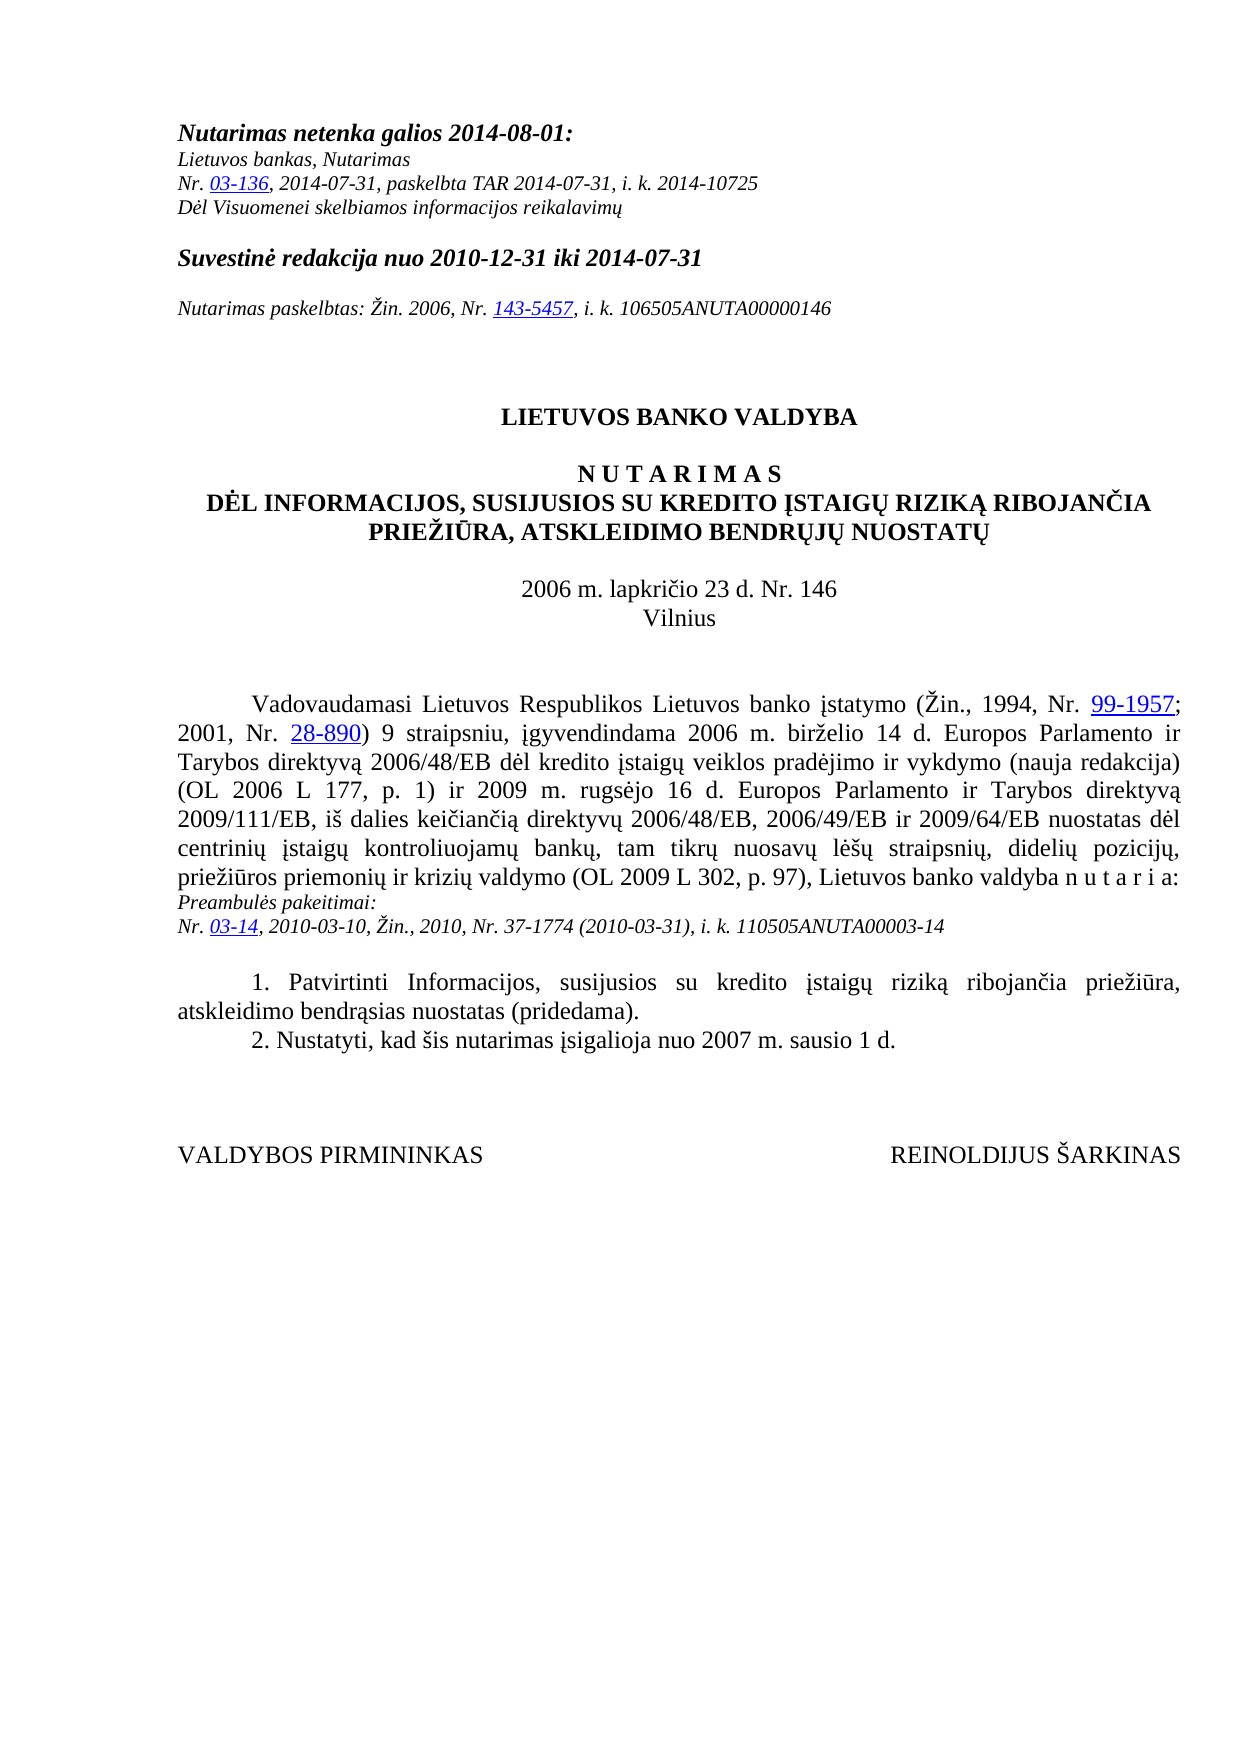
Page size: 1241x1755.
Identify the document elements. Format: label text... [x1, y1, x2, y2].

text DĖL INFORMACIJOS, SUSIJUSIOS SU KREDITO ĮSTAIGŲ RIZIKĄ RIBOJANČIA PRIEŽIŪRA, ATSKLEIDIMO BENDRŲJŲ NUOSTATŲ [177, 488, 1181, 545]
text Nutarimas paskelbtas: Žin. 2006, Nr. 143-5457, i. k. 106505ANUTA00000146 [177, 296, 1181, 320]
text VALDYBOS PIRMININKAS REINOLDIJUS ŠARKINAS [177, 1140, 1181, 1168]
text Dėl Visuomenei skelbiamos informacijos reikalavimų [177, 195, 1181, 219]
text Nutarimas netenka galios 2014-08-01: [177, 118, 1181, 147]
text N U T A R I M A S [177, 459, 1181, 488]
text Lietuvos bankas, Nutarimas [177, 147, 1181, 171]
text Nr. 03-136, 2014-07-31, paskelbta TAR 2014-07-31, i. k. 2014-10725 [177, 171, 1181, 195]
text 2006 m. lapkričio 23 d. Nr. 146 [177, 574, 1181, 603]
text Vilnius [177, 603, 1181, 632]
text Preambulės pakeitimai: [177, 890, 1181, 914]
text 2. Nustatyti, kad šis nutarimas įsigalioja nuo 2007 m. sausio 1 d. [177, 1025, 1181, 1053]
text Vadovaudamasi Lietuvos Respublikos Lietuvos banko įstatymo (Žin., 1994, Nr. 99-1957; 2001, Nr. 28-890) 9 straipsniu, įgyvendindama 2006 m. birželio 14 d. Europos Parlamento ir Tarybos direktyvą 2006/48/EB dėl kredito įstaigų veiklos pradėjimo ir vykdymo (nauja redakcija) (OL 2006 L 177, p. 1) ir 2009 m. rugsėjo 16 d. Europos Parlamento ir Tarybos direktyvą 2009/111/EB, iš dalies keičiančią direktyvų 2006/48/EB, 2006/49/EB ir 2009/64/EB nuostatas dėl centrinių įstaigų kontroliuojamų bankų, tam tikrų nuosavų lėšų straipsnių, didelių pozicijų, priežiūros priemonių ir krizių valdymo (OL 2009 L 302, p. 97), Lietuvos banko valdyba nutaria: [177, 689, 1181, 890]
text LIETUVOS BANKO VALDYBA [177, 402, 1181, 430]
text Nr. 03-14, 2010-03-10, Žin., 2010, Nr. 37-1774 (2010-03-31), i. k. 110505ANUTA00003-14 [177, 914, 1181, 938]
text 1. Patvirtinti Informacijos, susijusios su kredito įstaigų riziką ribojančia priežiūra, atskleidimo bendrąsias nuostatas (pridedama). [177, 967, 1181, 1025]
text Suvestinė redakcija nuo 2010-12-31 iki 2014-07-31 [177, 243, 1181, 272]
